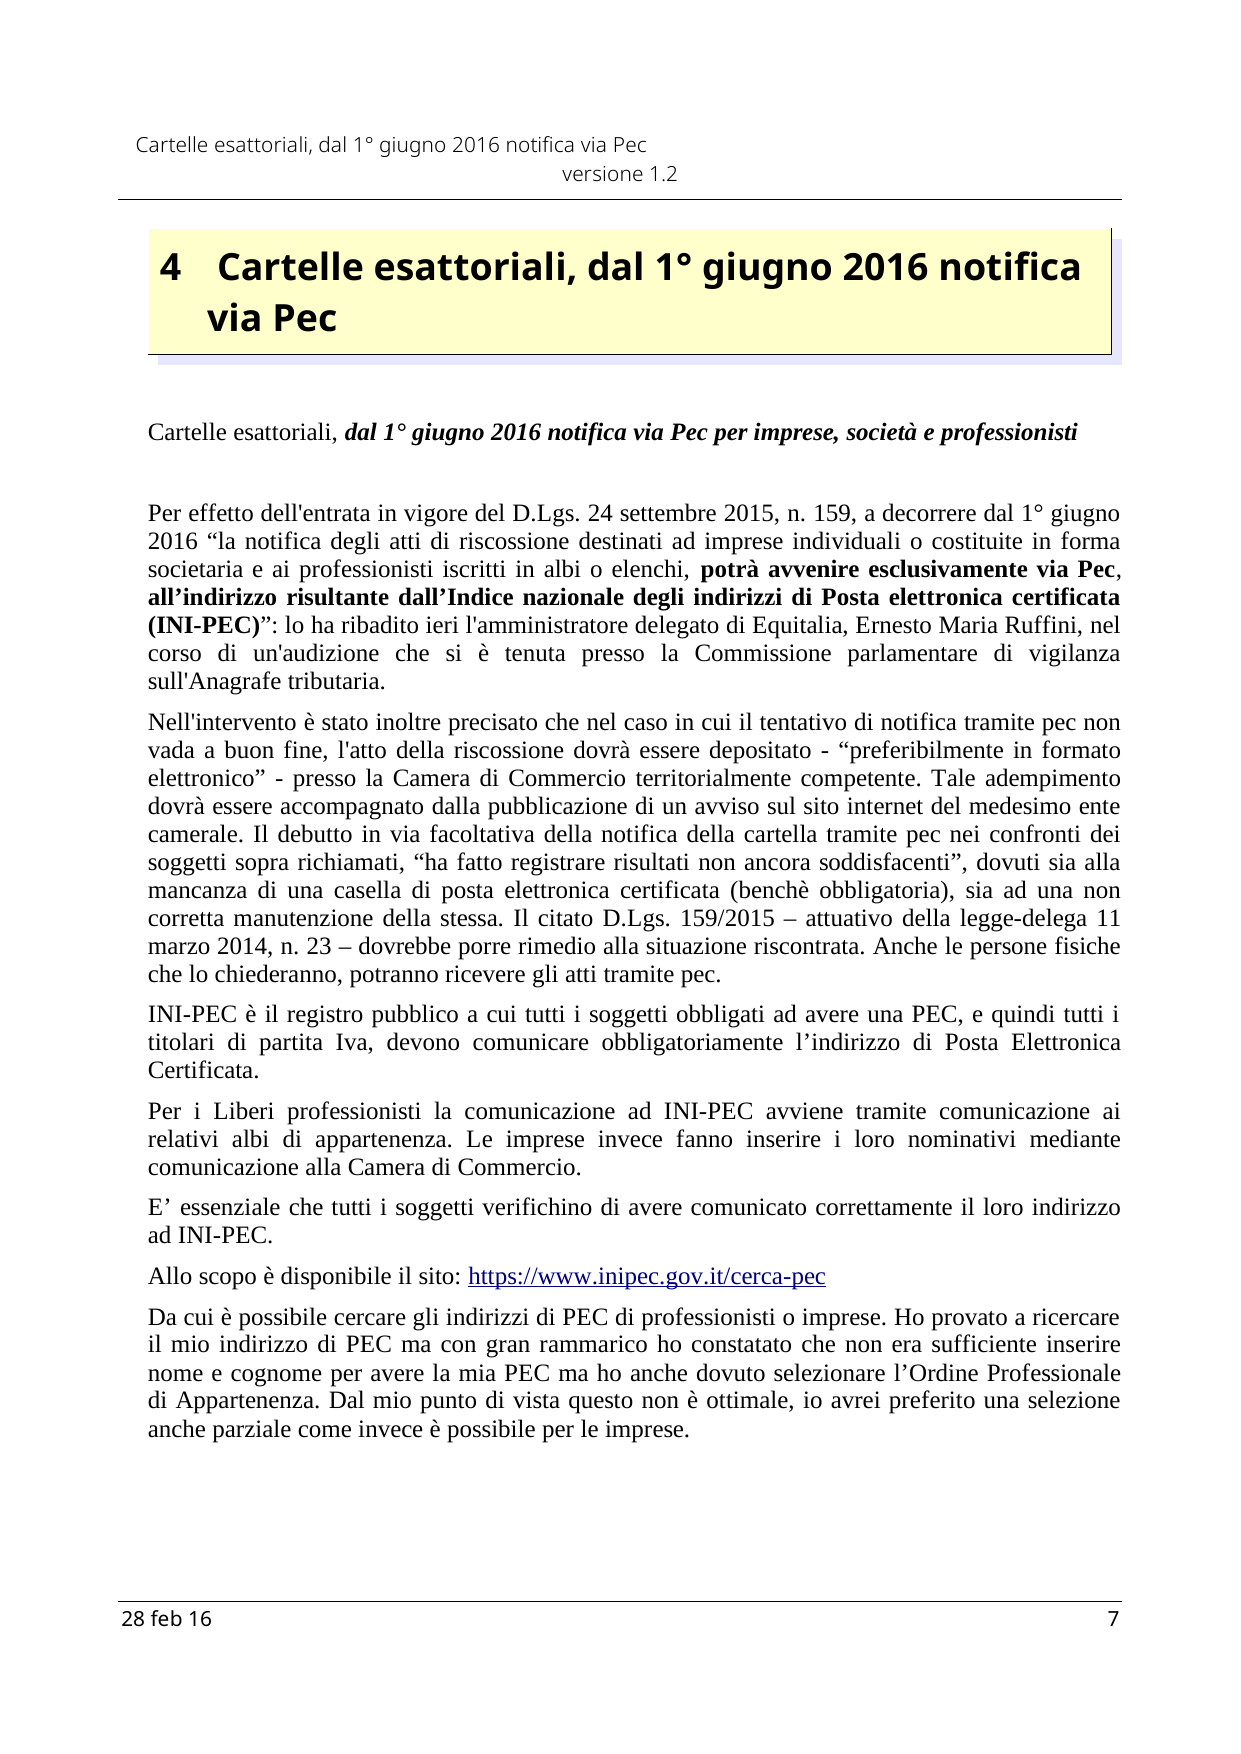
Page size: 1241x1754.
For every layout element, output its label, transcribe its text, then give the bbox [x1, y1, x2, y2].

text INI-PEC è il registro pubblico a cui tutti i soggetti obbligati ad avere una PEC, e quindi tutti i titolari di partita Iva, devono comunicare obbligatoriamente l’indirizzo di Posta Elettronica Certificata. [148, 1000, 1122, 1084]
text Da cui è possibile cercare gli indirizzi di PEC di professionisti o imprese. Ho provato a ricercare il mio indirizzo di PEC ma con gran rammarico ho constatato che non era sufficiente inserire nome e cognome per avere la mia PEC ma ho anche dovuto selezionare l’Ordine Professionale di Appartenenza. Dal mio punto di vista questo non è ottimale, io avrei preferito una selezione anche parziale come invece è possibile per le imprese. [148, 1302, 1122, 1442]
text Nell'intervento è stato inoltre precisato che nel caso in cui il tentativo di notifica tramite pec non vada a buon fine, l'atto della riscossione dovrà essere depositato - “preferibilmente in formato elettronico” - presso la Camera di Commercio territorialmente competente. Tale adempimento dovrà essere accompagnato dalla pubblicazione di un avviso sul sito internet del medesimo ente camerale. Il debutto in via facoltativa della notifica della cartella tramite pec nei confronti dei soggetti sopra richiamati, “ha fatto registrare risultati non ancora soddisfacenti”, dovuti sia alla mancanza di una casella di posta elettronica certificata (benchè obbligatoria), sia ad una non corretta manutenzione della stessa. Il citato D.Lgs. 159/2015 – attuativo della legge-delega 11 marzo 2014, n. 23 – dovrebbe porre rimedio alla situazione riscontrata. Anche le persone fisiche che lo chiederanno, potranno ricevere gli atti tramite pec. [148, 707, 1122, 988]
text Allo scopo è disponibile il sito: https://www.inipec.gov.it/cerca-pec [148, 1262, 1122, 1290]
text Per effetto dell'entrata in vigore del D.Lgs. 24 settembre 2015, n. 159, a decorrere dal 1° giugno 2016 “la notifica degli atti di riscossione destinati ad imprese individuali o costituite in forma societaria e ai professionisti iscritti in albi o elenchi, potrà avvenire esclusivamente via Pec, all’indirizzo risultante dall’Indice nazionale degli indirizzi di Posta elettronica certificata (INI-PEC)”: lo ha ribadito ieri l'amministratore delegato di Equitalia, Ernesto Maria Ruffini, nel corso di un'audizione che si è tenuta presso la Commissione parlamentare di vigilanza sull'Anagrafe tributaria. [148, 499, 1122, 695]
text Per i Liberi professionisti la comunicazione ad INI-PEC avviene tramite comunicazione ai relativi albi di appartenenza. Le imprese invece fanno inserire i loro nominativi mediante comunicazione alla Camera di Commercio. [148, 1097, 1122, 1181]
text Cartelle esattoriali, dal 1° giugno 2016 notifica via Pec per imprese, società e professionisti [148, 418, 1122, 446]
subtitle Cartelle esattoriali, dal 1° giugno 2016 notifica via Pec [149, 229, 1111, 354]
text E’ essenziale che tutti i soggetti verifichino di avere comunicato correttamente il loro indirizzo ad INI-PEC. [148, 1193, 1122, 1249]
